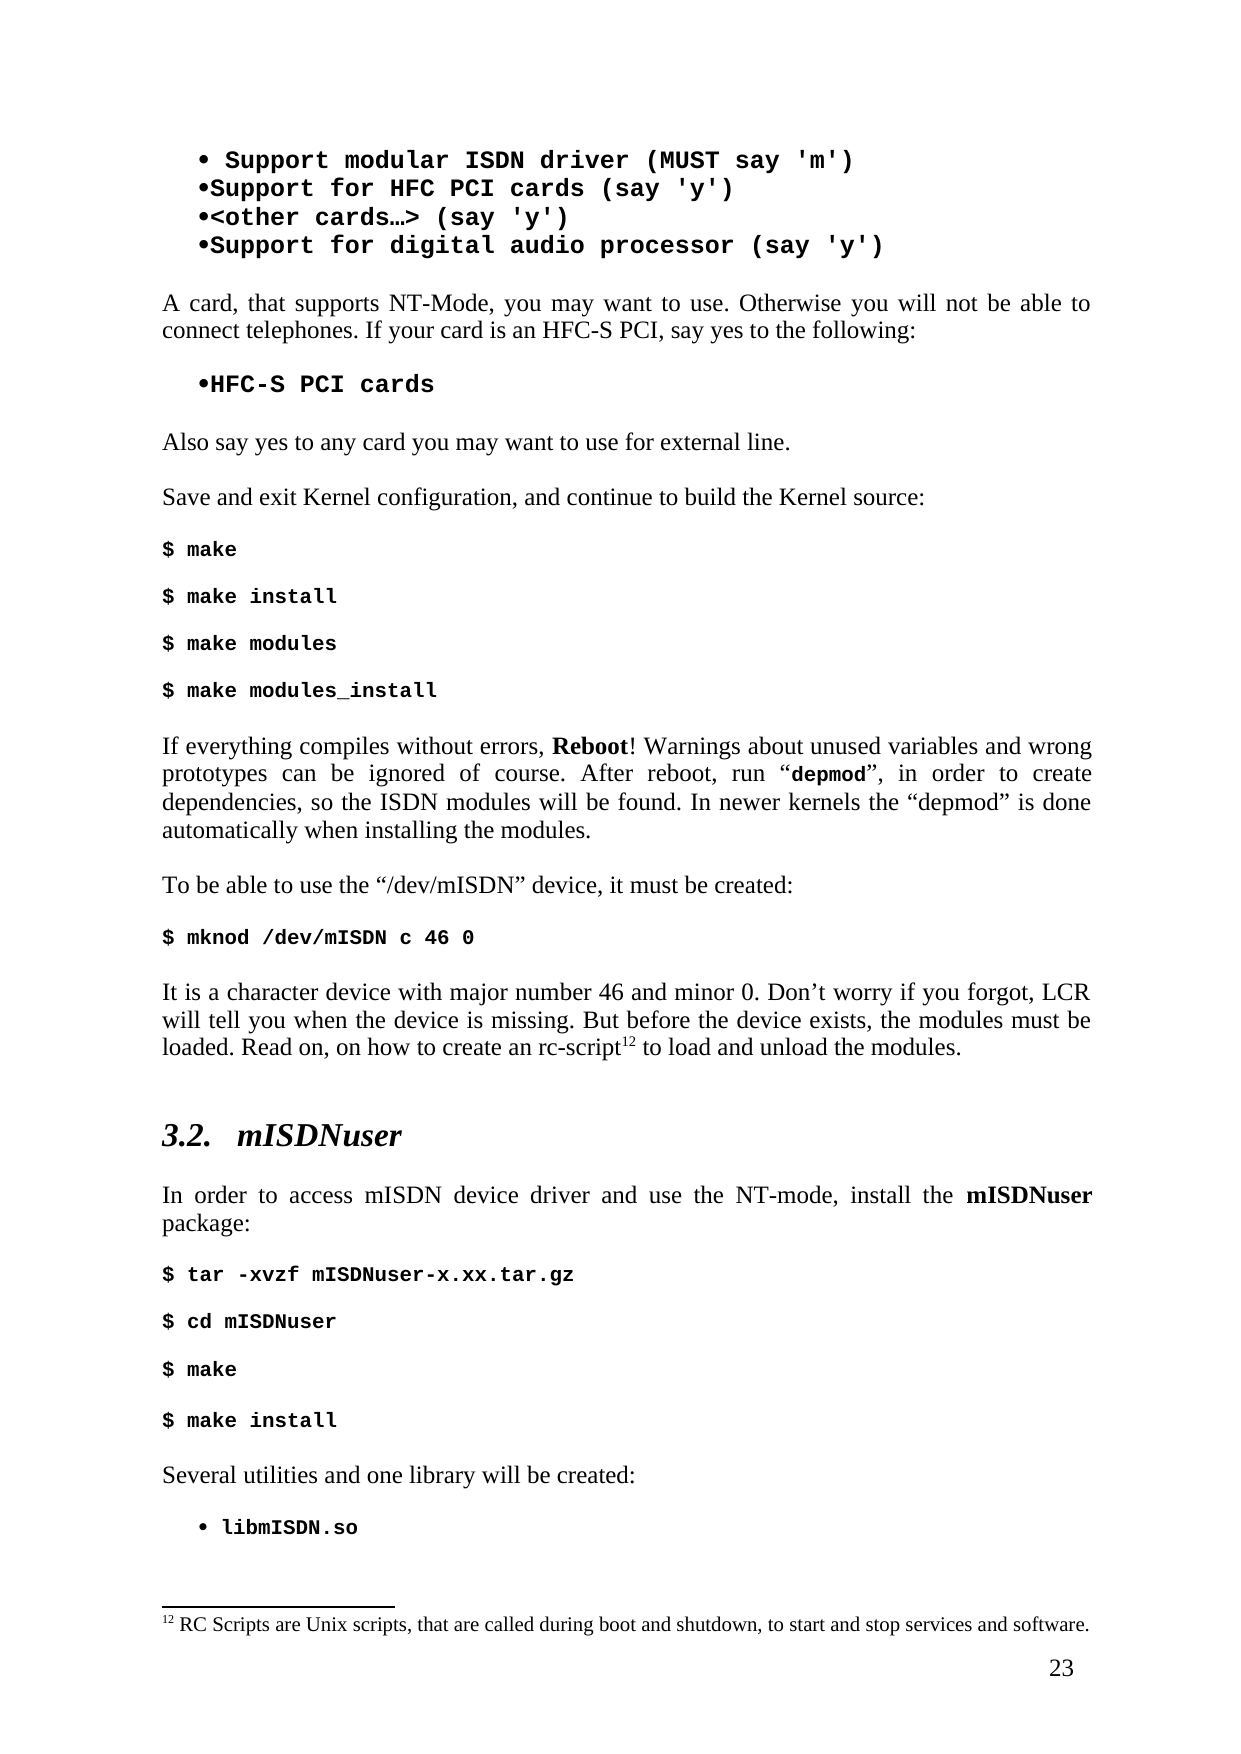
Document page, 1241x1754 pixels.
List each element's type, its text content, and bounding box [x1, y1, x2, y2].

text $ make modules_install [162, 681, 1092, 704]
text $ make [162, 539, 1092, 562]
list Support for HFC PCI cards (say 'y') [199, 176, 1092, 204]
list <other cards…> (say 'y') [199, 204, 1092, 233]
text $ cd mISDNuser [162, 1312, 1092, 1335]
text Also say yes to any card you may want to use for external line. [162, 428, 1092, 456]
text RC Scripts are Unix scripts, that are called during boot and shutdown, to start and stop services and software. [162, 1613, 1092, 1636]
text To be able to use the “/dev/mISDN” device, it must be created: [162, 871, 1092, 899]
text $ mknod /dev/mISDN c 46 0 [162, 927, 1092, 950]
text $ make install [162, 586, 1092, 609]
text If everything compiles without errors, Reboot! Warnings about unused variables and wrong prototypes can be ignored of course. After reboot, run “depmod”, in order to create dependencies, so the ISDN modules will be found. In newer kernels the “depmod” is done automatically when installing the modules. [162, 732, 1092, 843]
text 3.2. mISDNuser [162, 1117, 1092, 1153]
text $ make install [162, 1410, 1092, 1434]
text It is a character device with major number 46 and minor 0. Don’t worry if you forgot, LCR will tell you when the device is missing. But before the device exists, the modules must be loaded. Read on, on how to create an rc-script to load and unload the modules. [162, 978, 1092, 1061]
text $ make modules [162, 633, 1092, 657]
text Several utilities and one library will be created: [162, 1462, 1092, 1489]
text A card, that supports NT-Mode, you may want to use. Otherwise you will not be able to connect telephones. If your card is an HFC-S PCI, say yes to the following: [162, 289, 1092, 344]
list HFC-S PCI cards [199, 372, 1092, 400]
text Save and exit Kernel configuration, and continue to build the Kernel source: [162, 483, 1092, 511]
list libmISDN.so [199, 1517, 1092, 1541]
list Support modular ISDN driver (MUST say 'm') [199, 148, 1092, 176]
list Support for digital audio processor (say 'y') [199, 233, 1092, 261]
text $ tar -xvzf mISDNuser-x.xx.tar.gz [162, 1264, 1092, 1288]
text $ make [162, 1359, 1092, 1382]
text In order to access mISDN device driver and use the NT-mode, install the mISDNuser package: [162, 1181, 1092, 1237]
